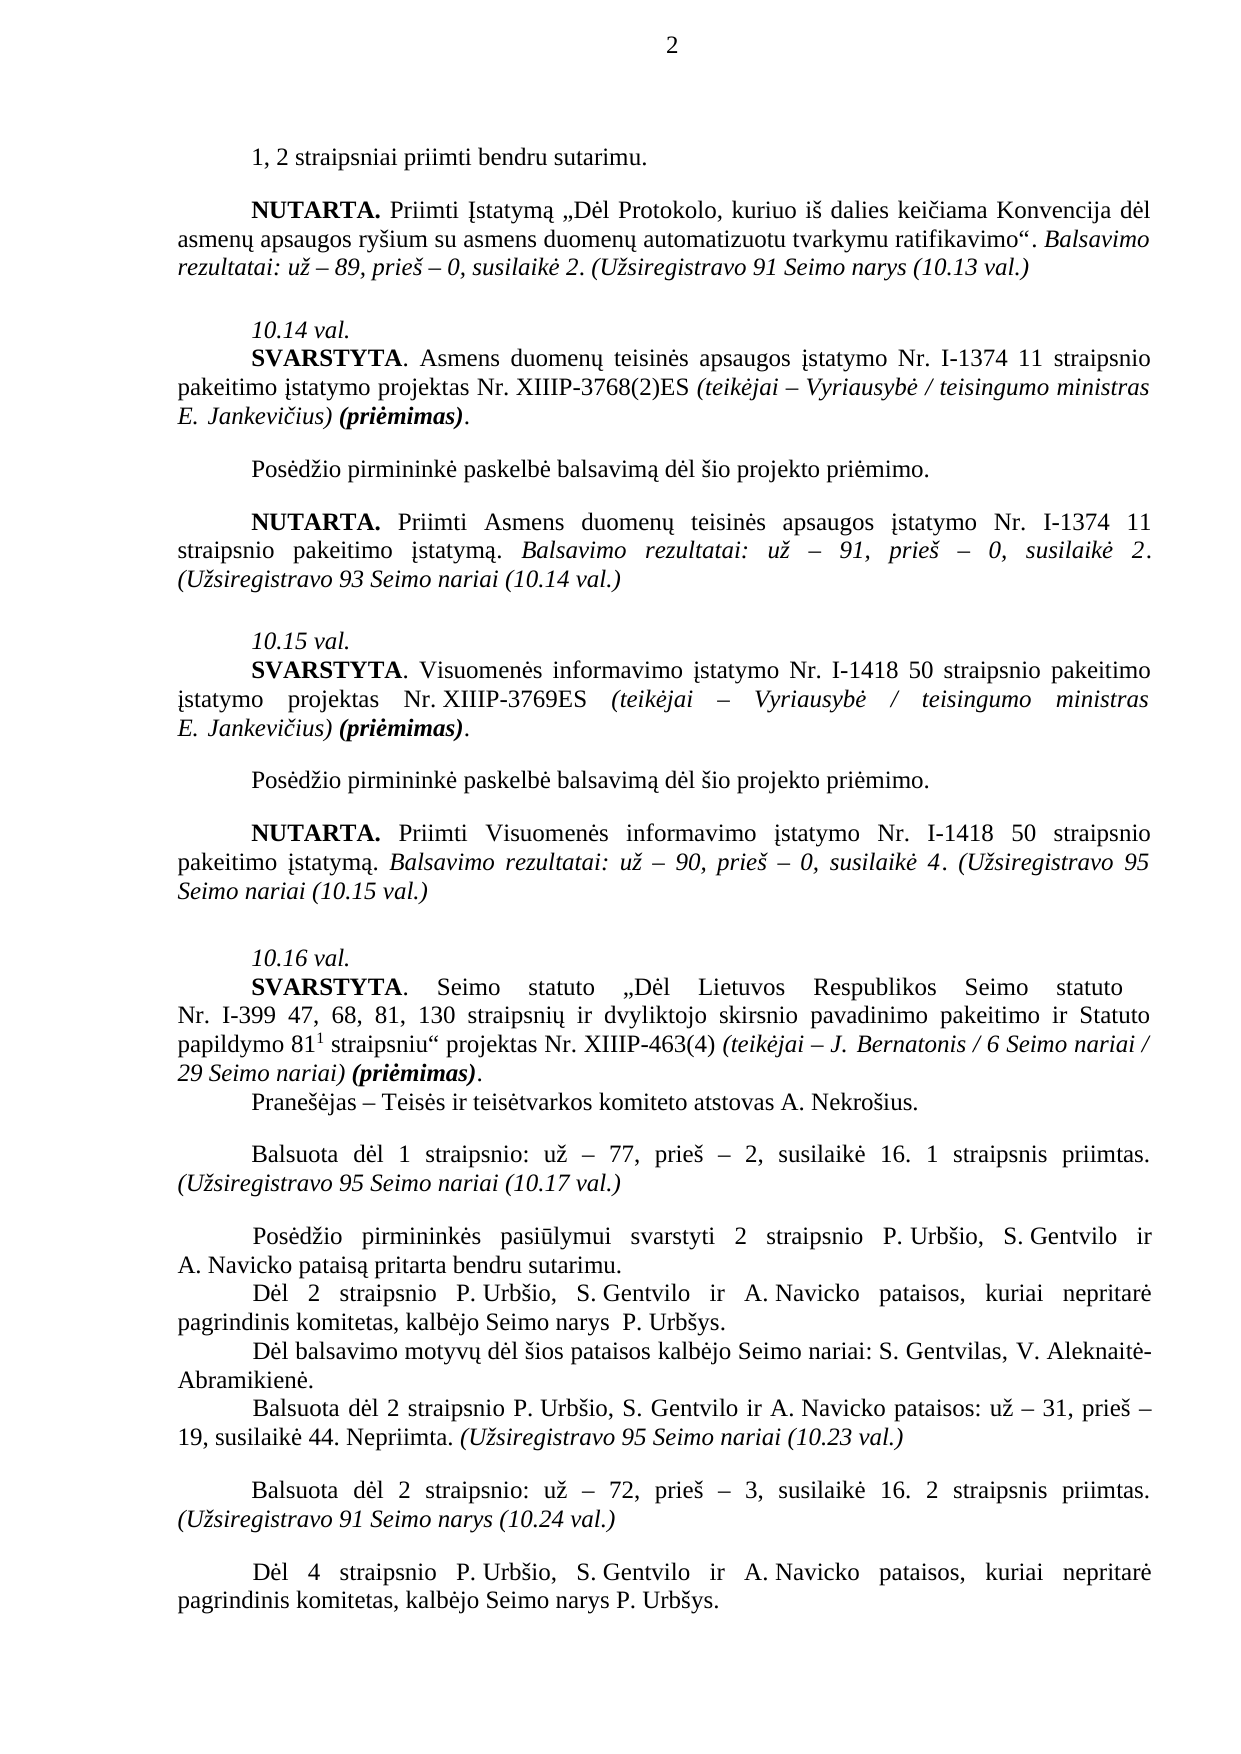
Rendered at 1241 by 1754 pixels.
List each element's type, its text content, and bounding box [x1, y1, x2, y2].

text 10.16 val. [177, 943, 1152, 972]
text Posėdžio pirmininkė paskelbė balsavimą dėl šio projekto priėmimo. [177, 454, 1152, 483]
text SVARSTYTA. Seimo statuto „Dėl Lietuvos Respublikos Seimo statuto Nr. I-399 47, 68, 81, 130 straipsnių ir dvyliktojo skirsnio pavadinimo pakeitimo ir Statuto papildymo 811 straipsniu“ projektas Nr. XIIIP-463(4) (teikėjai – J. Bernatonis / 6 Seimo nariai / 29 Seimo nariai) (priėmimas). [177, 972, 1152, 1087]
text Dėl 2 straipsnio P. Urbšio, S. Gentvilo ir A. Navicko pataisos, kuriai nepritarė pagrindinis komitetas, kalbėjo Seimo narys P. Urbšys. [177, 1278, 1152, 1336]
text 1, 2 straipsniai priimti bendru sutarimu. [177, 142, 1152, 171]
text 10.14 val. [177, 315, 1152, 343]
text Balsuota dėl 2 straipsnio P. Urbšio, S. Gentvilo ir A. Navicko pataisos: už – 31, prieš – 19, susilaikė 44. Nepriimta. (Užsiregistravo 95 Seimo nariai (10.23 val.) [177, 1393, 1152, 1451]
text SVARSTYTA. Asmens duomenų teisinės apsaugos įstatymo Nr. I-1374 11 straipsnio pakeitimo įstatymo projektas Nr. XIIIP-3768(2)ES (teikėjai – Vyriausybė / teisingumo ministras E. Jankevičius) (priėmimas). [177, 343, 1152, 430]
text Balsuota dėl 1 straipsnio: už – 77, prieš – 2, susilaikė 16. 1 straipsnis priimtas. (Užsiregistravo 95 Seimo nariai (10.17 val.) [177, 1139, 1152, 1197]
text Posėdžio pirmininkės pasiūlymui svarstyti 2 straipsnio P. Urbšio, S. Gentvilo ir A. Navicko pataisą pritarta bendru sutarimu. [177, 1221, 1152, 1278]
text SVARSTYTA. Visuomenės informavimo įstatymo Nr. I-1418 50 straipsnio pakeitimo įstatymo projektas Nr. XIIIP-3769ES (teikėjai – Vyriausybė / teisingumo ministras E. Jankevičius) (priėmimas). [177, 655, 1152, 741]
text 10.15 val. [177, 626, 1152, 655]
text Posėdžio pirmininkė paskelbė balsavimą dėl šio projekto priėmimo. [177, 766, 1152, 794]
text Dėl 4 straipsnio P. Urbšio, S. Gentvilo ir A. Navicko pataisos, kuriai nepritarė pagrindinis komitetas, kalbėjo Seimo narys P. Urbšys. [177, 1557, 1152, 1614]
text NUTARTA. Priimti Visuomenės informavimo įstatymo Nr. I-1418 50 straipsnio pakeitimo įstatymą. Balsavimo rezultatai: už – 90, prieš – 0, susilaikė 4. (Užsiregistravo 95 Seimo nariai (10.15 val.) [177, 818, 1152, 904]
text NUTARTA. Priimti Įstatymą „Dėl Protokolo, kuriuo iš dalies keičiama Konvencija dėl asmenų apsaugos ryšium su asmens duomenų automatizuotu tvarkymu ratifikavimo“. Balsavimo rezultatai: už – 89, prieš – 0, susilaikė 2. (Užsiregistravo 91 Seimo narys (10.13 val.) [177, 195, 1152, 281]
text Pranešėjas – Teisės ir teisėtvarkos komiteto atstovas A. Nekrošius. [177, 1087, 1152, 1115]
text Balsuota dėl 2 straipsnio: už – 72, prieš – 3, susilaikė 16. 2 straipsnis priimtas. (Užsiregistravo 91 Seimo narys (10.24 val.) [177, 1475, 1152, 1533]
text NUTARTA. Priimti Asmens duomenų teisinės apsaugos įstatymo Nr. I-1374 11 straipsnio pakeitimo įstatymą. Balsavimo rezultatai: už – 91, prieš – 0, susilaikė 2. (Užsiregistravo 93 Seimo nariai (10.14 val.) [177, 507, 1152, 593]
text Dėl balsavimo motyvų dėl šios pataisos kalbėjo Seimo nariai: S. Gentvilas, V. Aleknaitė-Abramikienė. [177, 1336, 1152, 1393]
